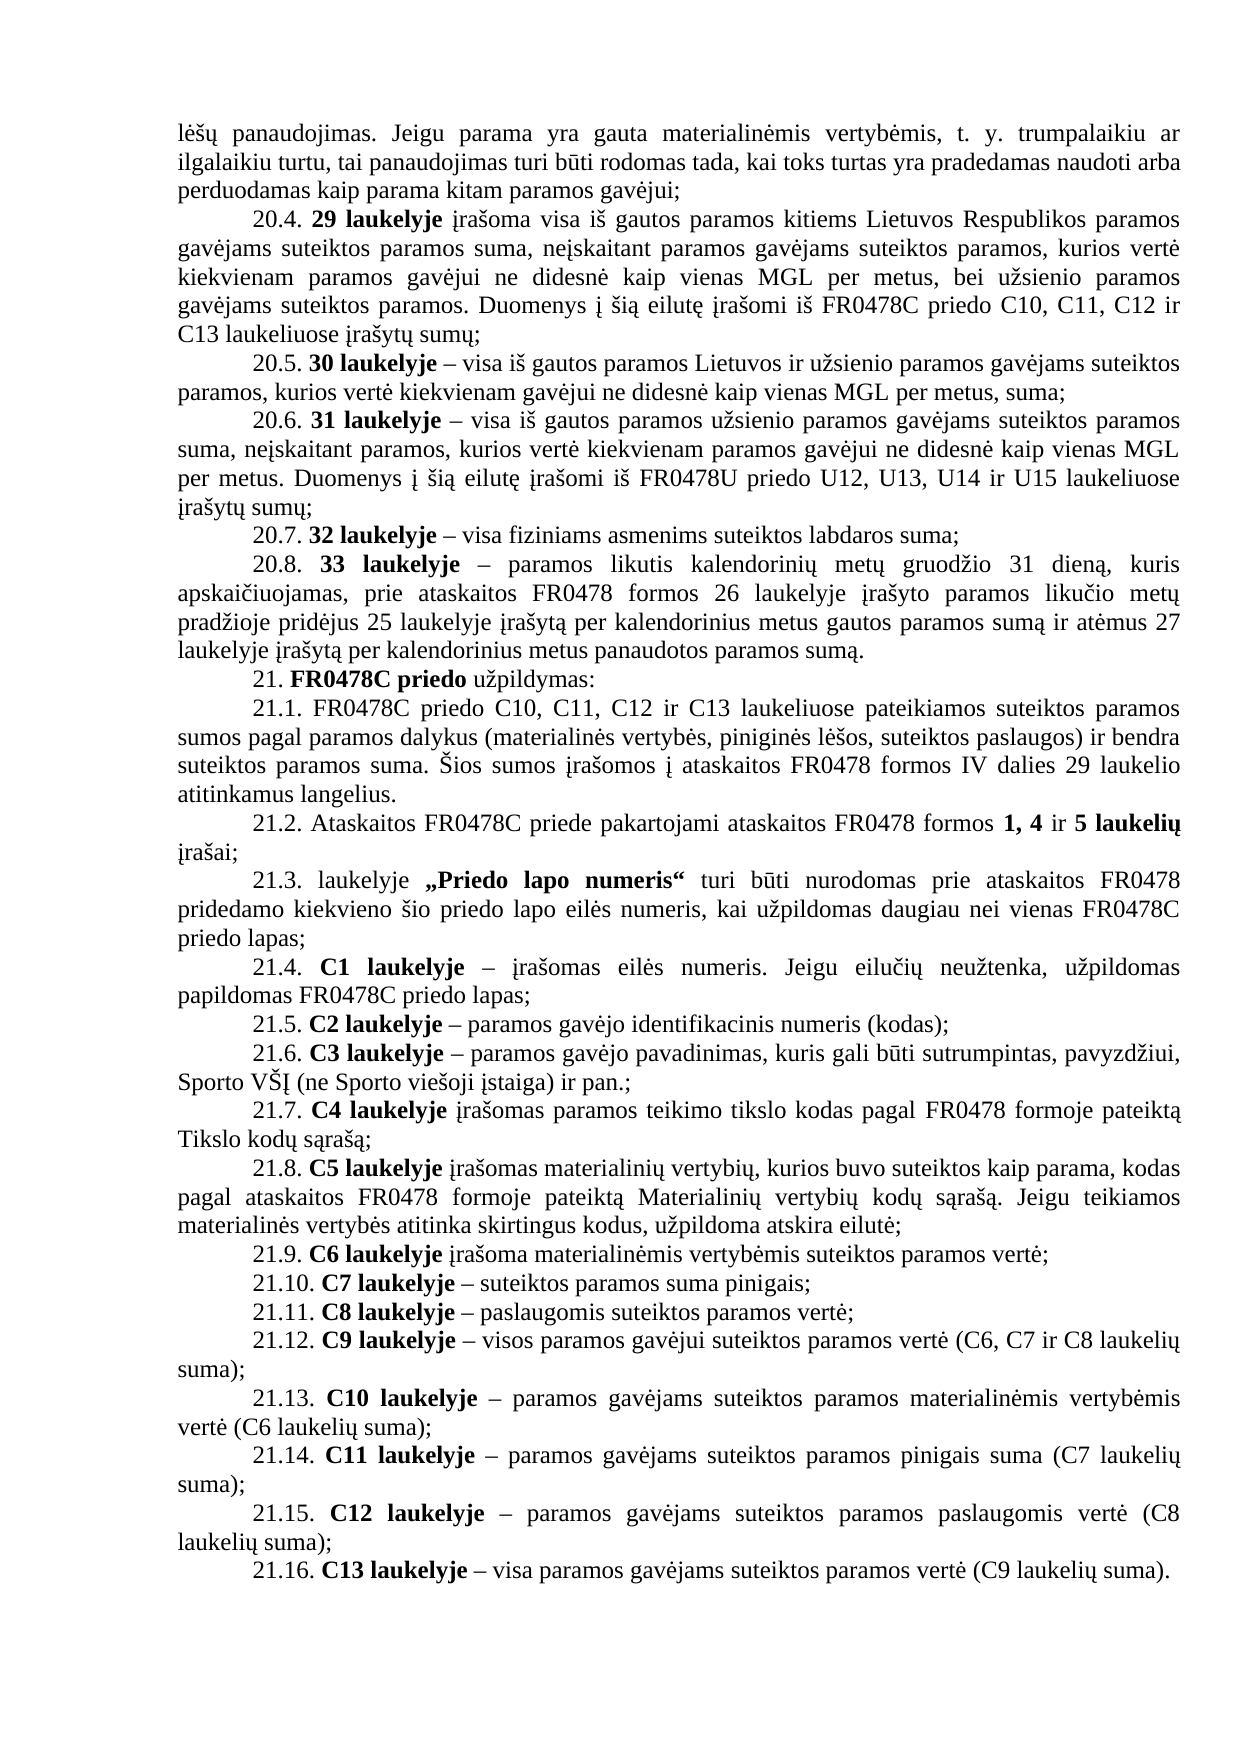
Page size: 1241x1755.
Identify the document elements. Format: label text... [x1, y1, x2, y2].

text 20.4. 29 laukelyje įrašoma visa iš gautos paramos kitiems Lietuvos Respublikos paramos gavėjams suteiktos paramos suma, neįskaitant paramos gavėjams suteiktos paramos, kurios vertė kiekvienam paramos gavėjui ne didesnė kaip vienas MGL per metus, bei užsienio paramos gavėjams suteiktos paramos. Duomenys į šią eilutę įrašomi iš FR0478C priedo C10, C11, C12 ir C13 laukeliuose įrašytų sumų; [177, 204, 1181, 348]
text 21.9. C6 laukelyje įrašoma materialinėmis vertybėmis suteiktos paramos vertė; [177, 1239, 1181, 1268]
text lėšų panaudojimas. Jeigu parama yra gauta materialinėmis vertybėmis, t. y. trumpalaikiu ar ilgalaikiu turtu, tai panaudojimas turi būti rodomas tada, kai toks turtas yra pradedamas naudoti arba perduodamas kaip parama kitam paramos gavėjui; [177, 118, 1181, 204]
text 21.5. C2 laukelyje – paramos gavėjo identifikacinis numeris (kodas); [177, 1009, 1181, 1038]
text 20.7. 32 laukelyje – visa fiziniams asmenims suteiktos labdaros suma; [177, 521, 1181, 549]
text 21.11. C8 laukelyje – paslaugomis suteiktos paramos vertė; [177, 1297, 1181, 1326]
text 21.10. C7 laukelyje – suteiktos paramos suma pinigais; [177, 1268, 1181, 1297]
text 21.16. C13 laukelyje – visa paramos gavėjams suteiktos paramos vertė (C9 laukelių suma). [177, 1556, 1181, 1584]
text 21.1. FR0478C priedo C10, C11, C12 ir C13 laukeliuose pateikiamos suteiktos paramos sumos pagal paramos dalykus (materialinės vertybės, piniginės lėšos, suteiktos paslaugos) ir bendra suteiktos paramos suma. Šios sumos įrašomos į ataskaitos FR0478 formos IV dalies 29 laukelio atitinkamus langelius. [177, 693, 1181, 808]
text 21.13. C10 laukelyje – paramos gavėjams suteiktos paramos materialinėmis vertybėmis vertė (C6 laukelių suma); [177, 1383, 1181, 1441]
text 21.3. laukelyje „Priedo lapo numeris“ turi būti nurodomas prie ataskaitos FR0478 pridedamo kiekvieno šio priedo lapo eilės numeris, kai užpildomas daugiau nei vienas FR0478C priedo lapas; [177, 866, 1181, 952]
text 21.6. C3 laukelyje – paramos gavėjo pavadinimas, kuris gali būti sutrumpintas, pavyzdžiui, Sporto VŠĮ (ne Sporto viešoji įstaiga) ir pan.; [177, 1038, 1181, 1096]
text 20.6. 31 laukelyje – visa iš gautos paramos užsienio paramos gavėjams suteiktos paramos suma, neįskaitant paramos, kurios vertė kiekvienam paramos gavėjui ne didesnė kaip vienas MGL per metus. Duomenys į šią eilutę įrašomi iš FR0478U priedo U12, U13, U14 ir U15 laukeliuose įrašytų sumų; [177, 406, 1181, 521]
text 21.8. C5 laukelyje įrašomas materialinių vertybių, kurios buvo suteiktos kaip parama, kodas pagal ataskaitos FR0478 formoje pateiktą Materialinių vertybių kodų sąrašą. Jeigu teikiamos materialinės vertybės atitinka skirtingus kodus, užpildoma atskira eilutė; [177, 1153, 1181, 1239]
text 21.4. C1 laukelyje – įrašomas eilės numeris. Jeigu eilučių neužtenka, užpildomas papildomas FR0478C priedo lapas; [177, 952, 1181, 1009]
text 21.14. C11 laukelyje – paramos gavėjams suteiktos paramos pinigais suma (C7 laukelių suma); [177, 1441, 1181, 1498]
text 21.7. C4 laukelyje įrašomas paramos teikimo tikslo kodas pagal FR0478 formoje pateiktą Tikslo kodų sąrašą; [177, 1096, 1181, 1153]
text 21.2. Ataskaitos FR0478C priede pakartojami ataskaitos FR0478 formos 1, 4 ir 5 laukelių įrašai; [177, 808, 1181, 866]
text 20.5. 30 laukelyje – visa iš gautos paramos Lietuvos ir užsienio paramos gavėjams suteiktos paramos, kurios vertė kiekvienam gavėjui ne didesnė kaip vienas MGL per metus, suma; [177, 348, 1181, 406]
text 21. FR0478C priedo užpildymas: [177, 664, 1181, 693]
text 20.8. 33 laukelyje – paramos likutis kalendorinių metų gruodžio 31 dieną, kuris apskaičiuojamas, prie ataskaitos FR0478 formos 26 laukelyje įrašyto paramos likučio metų pradžioje pridėjus 25 laukelyje įrašytą per kalendorinius metus gautos paramos sumą ir atėmus 27 laukelyje įrašytą per kalendorinius metus panaudotos paramos sumą. [177, 549, 1181, 664]
text 21.12. C9 laukelyje – visos paramos gavėjui suteiktos paramos vertė (C6, C7 ir C8 laukelių suma); [177, 1326, 1181, 1383]
text 21.15. C12 laukelyje – paramos gavėjams suteiktos paramos paslaugomis vertė (C8 laukelių suma); [177, 1498, 1181, 1556]
